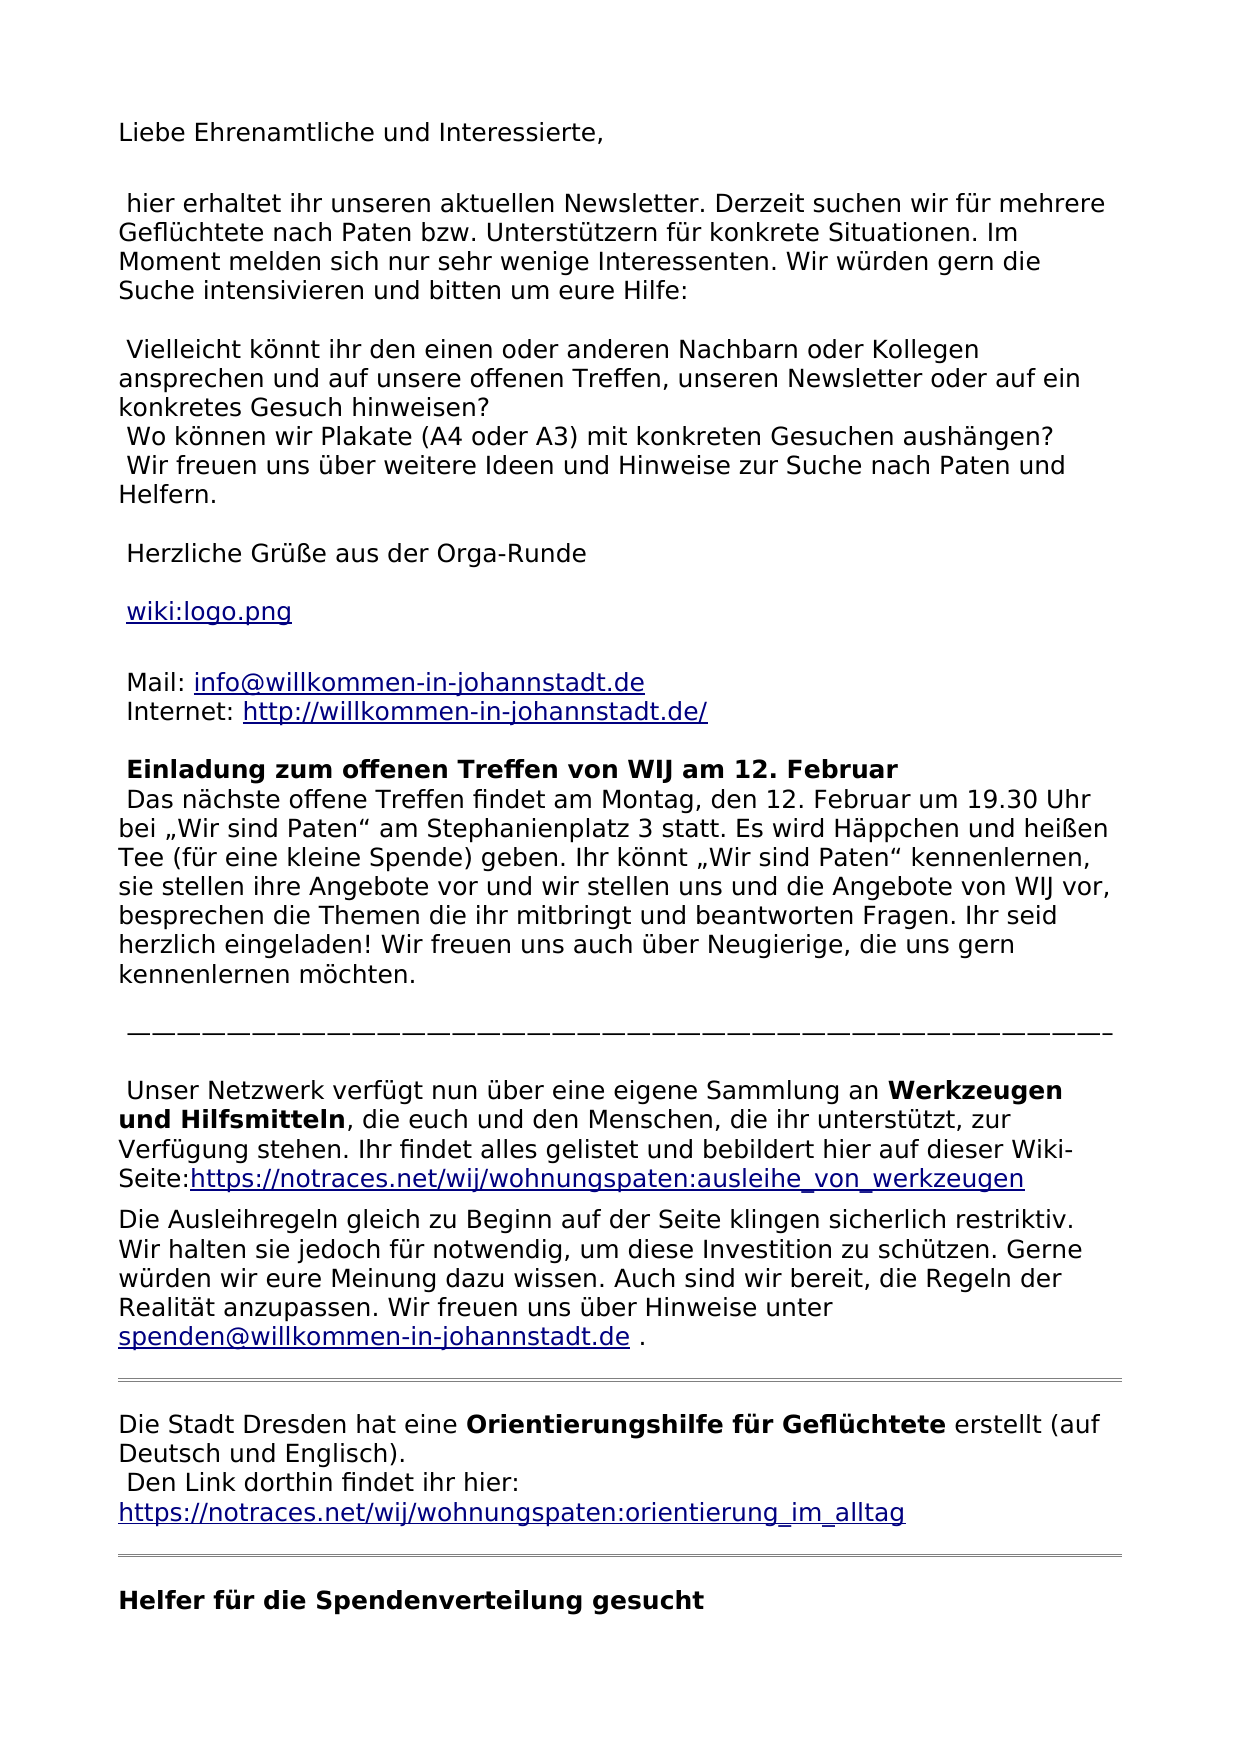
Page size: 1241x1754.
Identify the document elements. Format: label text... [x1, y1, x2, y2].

text Mail: info@willkommen-in-johannstadt.de Internet: http://willkommen-in-johannstadt.de/ Einladung zum offenen Treffen von WIJ am 12. Februar Das nächste offene Treffen findet am Montag, den 12. Februar um 19.30 Uhr bei „Wir sind Paten“ am Stephanienplatz 3 statt. Es wird Häppchen und heißen Tee (für eine kleine Spende) geben. Ihr könnt „Wir sind Paten“ kennenlernen, sie stellen ihre Angebote vor und wir stellen uns und die Angebote von WIJ vor, besprechen die Themen die ihr mitbringt und beantworten Fragen. Ihr seid herzlich eingeladen! Wir freuen uns auch über Neugierige, die uns gern kennenlernen möchten. ———————————————————————————————————————– Unser Netzwerk verfügt nun über eine eigene Sammlung an Werkzeugen und Hilfsmitteln, die euch und den Menschen, die ihr unterstützt, zur Verfügung stehen. Ihr findet alles gelistet und bebildert hier auf dieser Wiki-Seite:https://notraces.net/wij/wohnungspaten:ausleihe_von_werkzeugen [118, 639, 1122, 1193]
text Die Ausleihregeln gleich zu Beginn auf der Seite klingen sicherlich restriktiv. Wir halten sie jedoch für notwendig, um diese Investition zu schützen. Gerne würden wir eure Meinung dazu wissen. Auch sind wir bereit, die Regeln der Realität anzupassen. Wir freuen uns über Hinweise unter spenden@willkommen-in-johannstadt.de . [118, 1206, 1122, 1351]
text Helfer für die Spendenverteilung gesucht [118, 1586, 1122, 1615]
text Liebe Ehrenamtliche und Interessierte, [118, 118, 1122, 147]
text hier erhaltet ihr unseren aktuellen Newsletter. Derzeit suchen wir für mehrere Geflüchtete nach Paten bzw. Unterstützern für konkrete Situationen. Im Moment melden sich nur sehr wenige Interessenten. Wir würden gern die Suche intensivieren und bitten um eure Hilfe: Vielleicht könnt ihr den einen oder anderen Nachbarn oder Kollegen ansprechen und auf unsere offenen Treffen, unseren Newsletter oder auf ein konkretes Gesuch hinweisen? Wo können wir Plakate (A4 oder A3) mit konkreten Gesuchen aushängen? Wir freuen uns über weitere Ideen und Hinweise zur Suche nach Paten und Helfern. Herzliche Grüße aus der Orga-Runde wiki:logo.png [118, 160, 1122, 626]
text Die Stadt Dresden hat eine Orientierungshilfe für Geflüchtete erstellt (auf Deutsch und Englisch). Den Link dorthin findet ihr hier: https://notraces.net/wij/wohnungspaten:orientierung_im_alltag [118, 1410, 1122, 1527]
